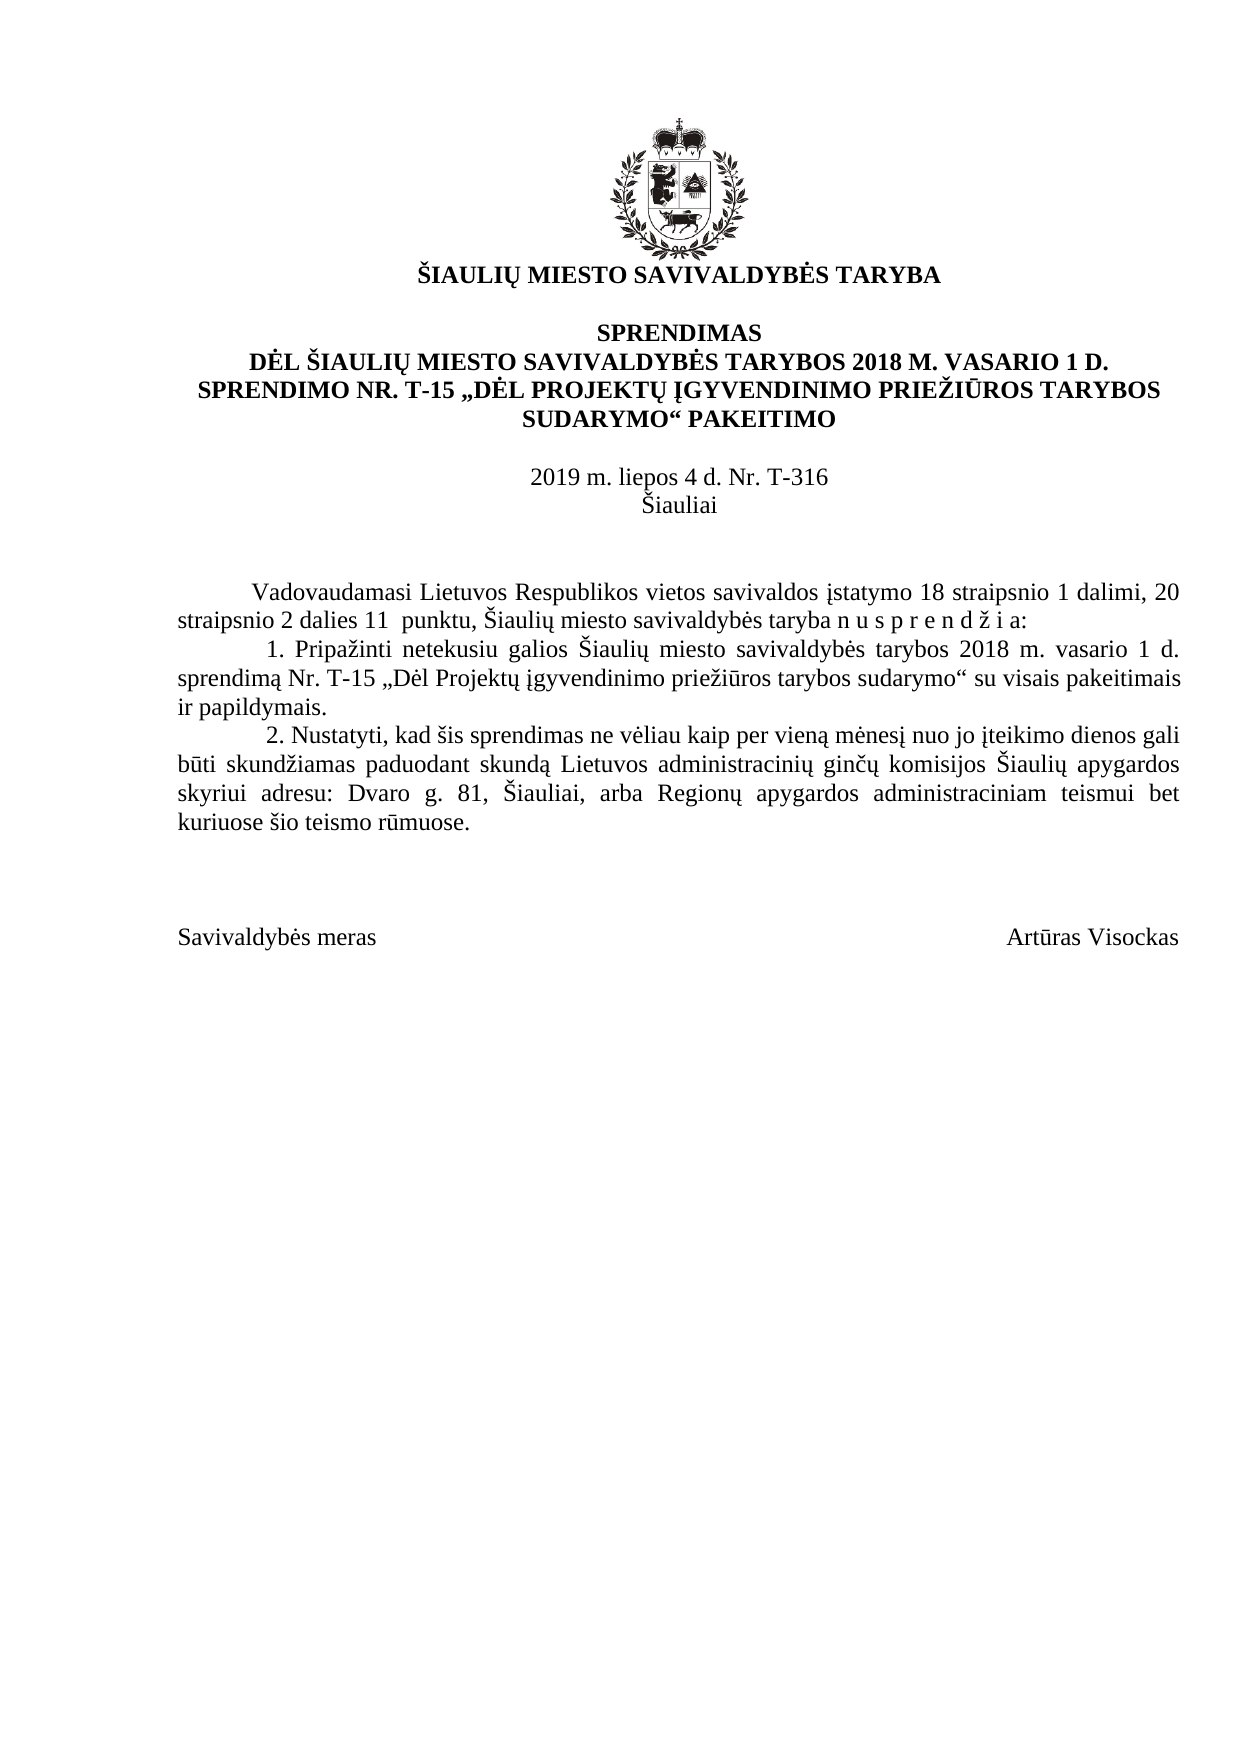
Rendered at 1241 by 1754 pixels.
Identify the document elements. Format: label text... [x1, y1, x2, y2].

text 2019 m. liepos 4 d. Nr. T-316 [177, 462, 1181, 490]
text 1. Pripažinti netekusiu galios Šiaulių miesto savivaldybės tarybos 2018 m. vasario 1 d. sprendimą Nr. T-15 „Dėl Projektų įgyvendinimo priežiūros tarybos sudarymo“ su visais pakeitimais ir papildymais. [177, 634, 1181, 720]
text Šiauliai [177, 490, 1181, 519]
text Savivaldybės meras Artūras Visockas [177, 922, 1181, 950]
text SPRENDIMAS [177, 318, 1181, 347]
text ŠIAULIŲ MIESTO SAVIVALDYBĖS TARYBA [177, 260, 1181, 289]
text 2. Nustatyti, kad šis sprendimas ne vėliau kaip per vieną mėnesį nuo jo įteikimo dienos gali būti skundžiamas paduodant skundą Lietuvos administracinių ginčų komisijos Šiaulių apygardos skyriui adresu: Dvaro g. 81, Šiauliai, arba Regionų apygardos administraciniam teismui bet kuriuose šio teismo rūmuose. [177, 720, 1181, 835]
text DĖL ŠIAULIŲ MIESTO SAVIVALDYBĖS TARYBOS 2018 M. VASARIO 1 D. SPRENDIMO NR. T-15 „DĖL PROJEKTŲ ĮGYVENDINIMO PRIEŽIŪROS TARYBOS SUDARYMO“ PAKEITIMO [177, 347, 1181, 433]
text Vadovaudamasi Lietuvos Respublikos vietos savivaldos įstatymo 18 straipsnio 1 dalimi, 20 straipsnio 2 dalies 11 punktu, Šiaulių miesto savivaldybės taryba n u s p r e n d ž i a: [177, 577, 1181, 634]
